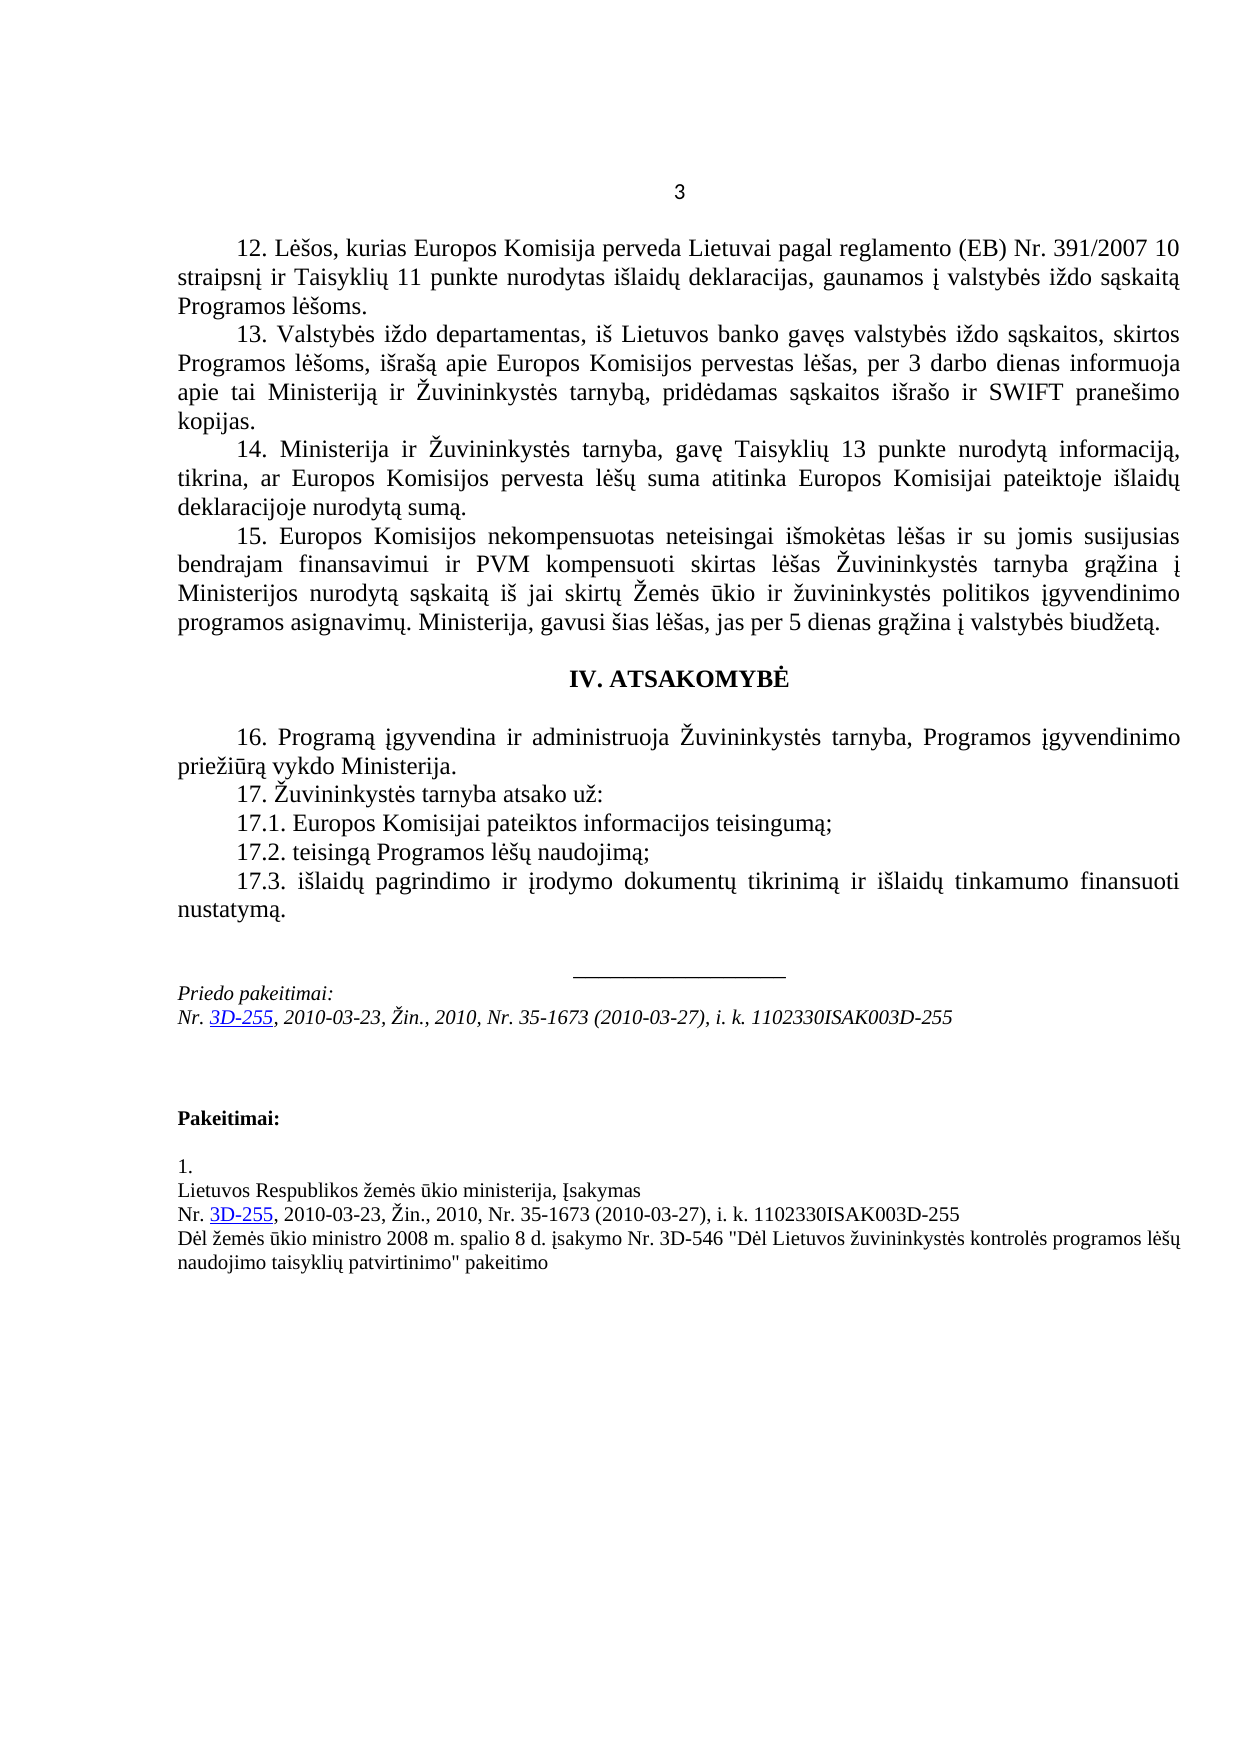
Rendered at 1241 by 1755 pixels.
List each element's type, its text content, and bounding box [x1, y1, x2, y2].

text 17.1. Europos Komisijai pateiktos informacijos teisingumą; [177, 808, 1181, 837]
text _________________ [177, 952, 1181, 981]
text Nr. 3D-255, 2010-03-23, Žin., 2010, Nr. 35-1673 (2010-03-27), i. k. 1102330ISAK003D-255 [177, 1005, 1181, 1029]
text 13. Valstybės iždo departamentas, iš Lietuvos banko gavęs valstybės iždo sąskaitos, skirtos Programos lėšoms, išrašą apie Europos Komisijos pervestas lėšas, per 3 darbo dienas informuoja apie tai Ministeriją ir Žuvininkystės tarnybą, pridėdamas sąskaitos išrašo ir SWIFT pranešimo kopijas. [177, 319, 1181, 434]
text 17.2. teisingą Programos lėšų naudojimą; [177, 837, 1181, 866]
text IV. ATSAKOMYBĖ [177, 664, 1181, 693]
text 17. Žuvininkystės tarnyba atsako už: [177, 779, 1181, 808]
text 12. Lėšos, kurias Europos Komisija perveda Lietuvai pagal reglamento (EB) Nr. 391/2007 10 straipsnį ir Taisyklių 11 punkte nurodytas išlaidų deklaracijas, gaunamos į valstybės iždo sąskaitą Programos lėšoms. [177, 233, 1181, 319]
text Priedo pakeitimai: [177, 981, 1181, 1005]
text Pakeitimai: [177, 1106, 1181, 1130]
text Lietuvos Respublikos žemės ūkio ministerija, Įsakymas [177, 1178, 1181, 1202]
text 1. [177, 1154, 1181, 1178]
text 16. Programą įgyvendina ir administruoja Žuvininkystės tarnyba, Programos įgyvendinimo priežiūrą vykdo Ministerija. [177, 722, 1181, 779]
text Dėl žemės ūkio ministro 2008 m. spalio 8 d. įsakymo Nr. 3D-546 "Dėl Lietuvos žuvininkystės kontrolės programos lėšų naudojimo taisyklių patvirtinimo" pakeitimo [177, 1226, 1181, 1274]
text 15. Europos Komisijos nekompensuotas neteisingai išmokėtas lėšas ir su jomis susijusias bendrajam finansavimui ir PVM kompensuoti skirtas lėšas Žuvininkystės tarnyba grąžina į Ministerijos nurodytą sąskaitą iš jai skirtų Žemės ūkio ir žuvininkystės politikos įgyvendinimo programos asignavimų. Ministerija, gavusi šias lėšas, jas per 5 dienas grąžina į valstybės biudžetą. [177, 521, 1181, 636]
text 17.3. išlaidų pagrindimo ir įrodymo dokumentų tikrinimą ir išlaidų tinkamumo finansuoti nustatymą. [177, 866, 1181, 923]
text 14. Ministerija ir Žuvininkystės tarnyba, gavę Taisyklių 13 punkte nurodytą informaciją, tikrina, ar Europos Komisijos pervesta lėšų suma atitinka Europos Komisijai pateiktoje išlaidų deklaracijoje nurodytą sumą. [177, 434, 1181, 521]
text Nr. 3D-255, 2010-03-23, Žin., 2010, Nr. 35-1673 (2010-03-27), i. k. 1102330ISAK003D-255 [177, 1202, 1181, 1226]
